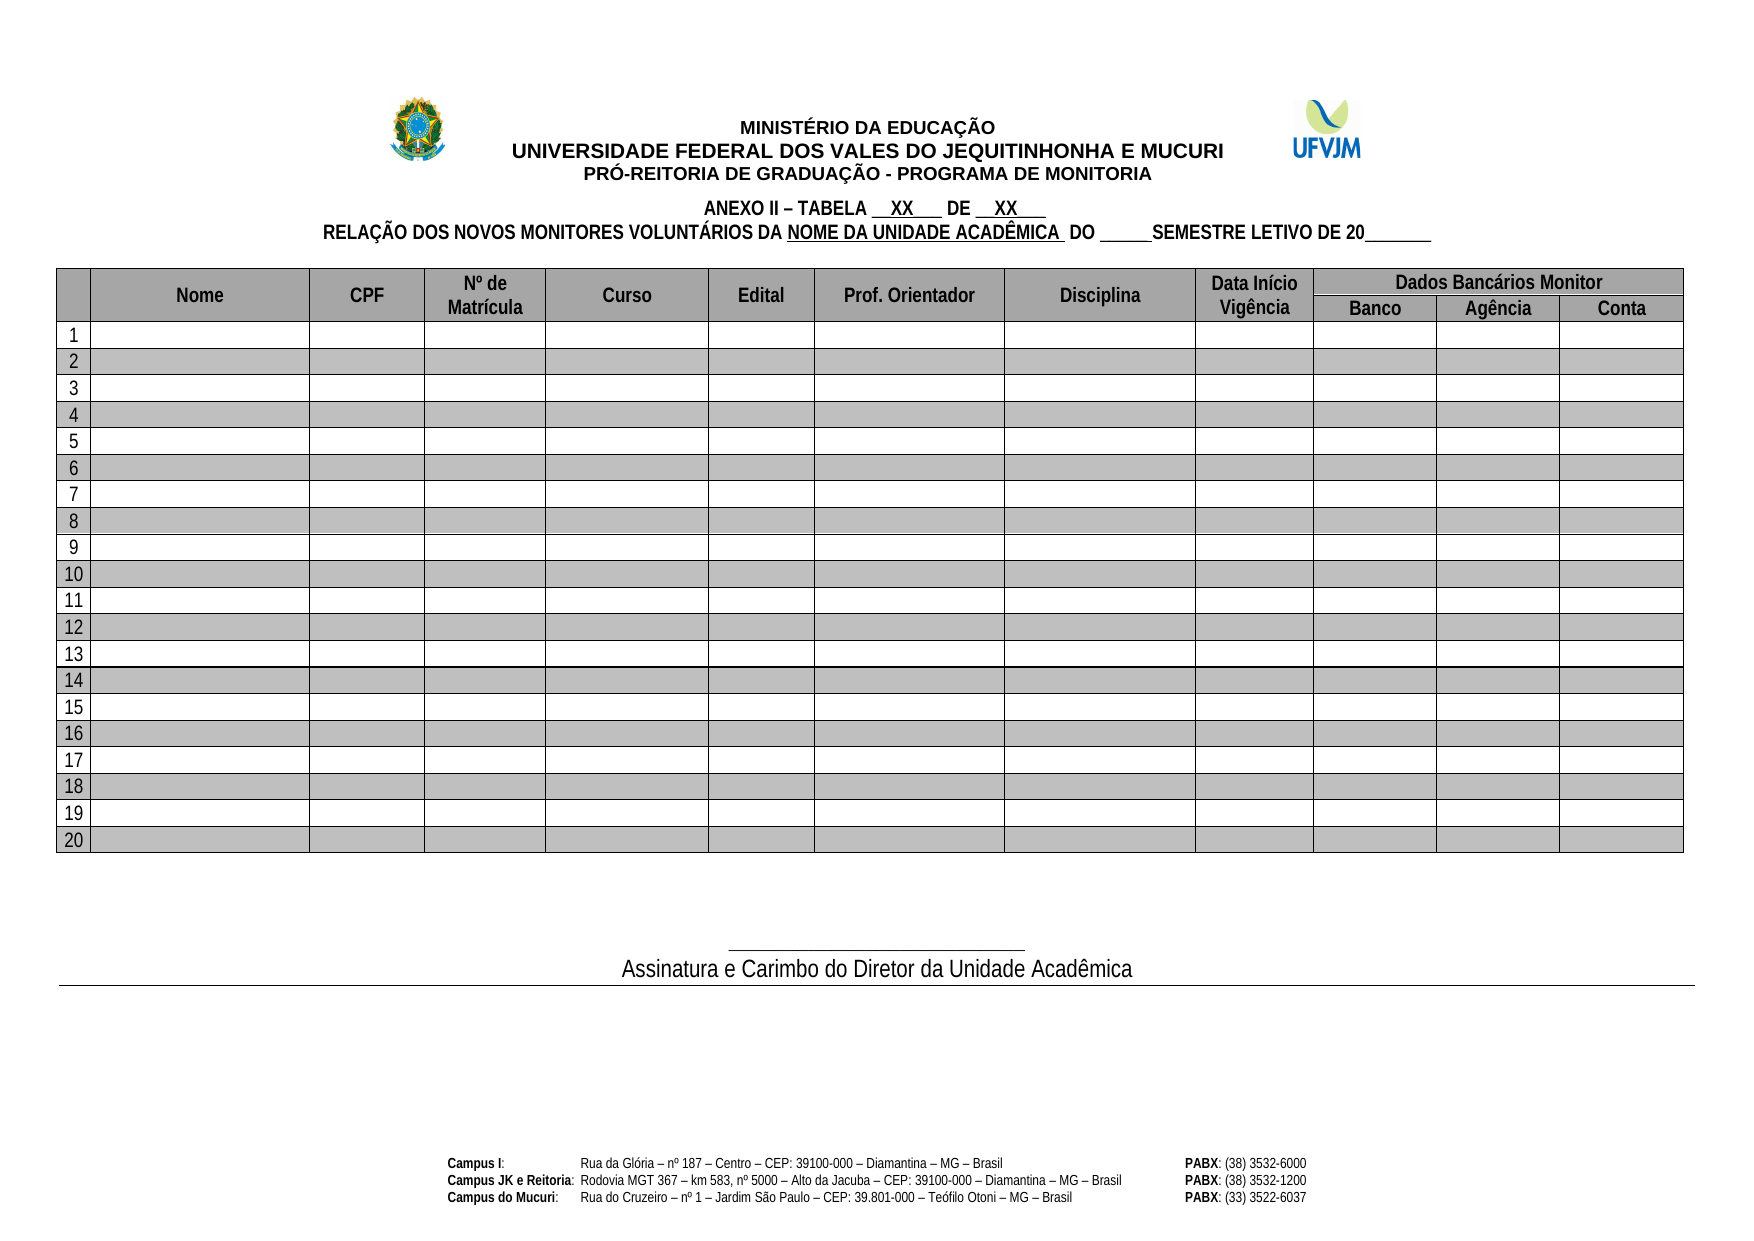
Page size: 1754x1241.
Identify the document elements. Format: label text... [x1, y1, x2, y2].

table_cell [815, 588, 1004, 613]
table_cell [709, 721, 814, 746]
table_cell [1314, 508, 1436, 533]
table_header [57, 269, 90, 321]
table_cell [1560, 747, 1683, 773]
table_cell [1005, 668, 1195, 693]
table_cell [310, 694, 424, 719]
table_cell [815, 402, 1004, 427]
table_cell [1314, 322, 1436, 348]
table_cell [425, 774, 545, 799]
table_cell [1196, 508, 1313, 533]
table_cell [1196, 455, 1313, 480]
table_cell [1196, 668, 1313, 693]
table_cell [1437, 588, 1559, 613]
table_cell [425, 827, 545, 852]
table_cell [91, 721, 309, 746]
table_cell [91, 641, 309, 666]
table_cell [310, 428, 424, 454]
table_cell [1437, 375, 1559, 401]
table_cell [425, 747, 545, 773]
table_cell [310, 322, 424, 348]
table_header Nome [91, 269, 309, 321]
table_cell Conta [1560, 296, 1683, 321]
table_cell [1437, 535, 1559, 560]
table_cell [1437, 402, 1559, 427]
table_cell [1314, 668, 1436, 693]
table_cell [91, 481, 309, 507]
table_cell [1437, 428, 1559, 454]
table_cell [709, 588, 814, 613]
table_cell [425, 455, 545, 480]
table_cell [546, 561, 708, 587]
table_cell [1314, 614, 1436, 640]
table_cell [546, 535, 708, 560]
table_cell [91, 694, 309, 719]
table_cell [1005, 375, 1195, 401]
table_cell [709, 774, 814, 799]
table_cell [709, 694, 814, 719]
table_cell [546, 614, 708, 640]
table_cell [1196, 481, 1313, 507]
table_cell [546, 747, 708, 773]
table_cell [310, 481, 424, 507]
table_cell [1560, 614, 1683, 640]
table_cell [1196, 428, 1313, 454]
table_header Dados Bancários Monitor [1314, 269, 1683, 294]
table_cell [709, 641, 814, 666]
table_cell [1005, 721, 1195, 746]
table_cell [1437, 561, 1559, 587]
table_cell [1196, 322, 1313, 348]
table_cell [815, 827, 1004, 852]
table_cell [1196, 747, 1313, 773]
table_cell [310, 800, 424, 826]
table_cell [709, 561, 814, 587]
table_cell [815, 694, 1004, 719]
table_cell [1314, 455, 1436, 480]
table_cell [91, 800, 309, 826]
table_cell [1437, 481, 1559, 507]
table_cell 18 [57, 774, 90, 799]
table_cell 20 [57, 827, 90, 852]
table_cell [1560, 428, 1683, 454]
table_header Edital [709, 269, 814, 321]
table_cell [1437, 349, 1559, 374]
table_cell [91, 535, 309, 560]
picture [1293, 100, 1361, 158]
table_cell [310, 508, 424, 533]
table_cell [546, 508, 708, 533]
text RELAÇÃO DOS NOVOS MONITORES VOLUNTÁRIOS DA NOME DA UNIDADE ACADÊMICA DO _____ SEMESTRE LETIVO DE 20_______ [59, 220, 1695, 244]
table_header Prof. Orientador [815, 269, 1004, 321]
table_cell [1314, 375, 1436, 401]
table_cell [1560, 402, 1683, 427]
table_cell [815, 349, 1004, 374]
table_cell [1437, 774, 1559, 799]
table_cell 11 [57, 588, 90, 613]
table_cell [1437, 668, 1559, 693]
table_cell [425, 375, 545, 401]
table_cell [310, 402, 424, 427]
table_cell [815, 508, 1004, 533]
table_cell [1560, 694, 1683, 719]
table_cell [1196, 721, 1313, 746]
table_cell [1560, 455, 1683, 480]
table_cell [1314, 721, 1436, 746]
table_cell 14 [57, 668, 90, 693]
table_cell [1437, 455, 1559, 480]
table_cell [546, 322, 708, 348]
table_cell [709, 508, 814, 533]
table_cell [1196, 561, 1313, 587]
table_cell [546, 721, 708, 746]
table_cell [425, 561, 545, 587]
table_cell [91, 827, 309, 852]
table_cell [425, 508, 545, 533]
table_cell [425, 668, 545, 693]
table_cell [91, 322, 309, 348]
table_cell [1560, 641, 1683, 666]
table_cell [91, 402, 309, 427]
table_cell [709, 747, 814, 773]
table_cell [709, 375, 814, 401]
table_cell [709, 800, 814, 826]
table_cell [1314, 641, 1436, 666]
table_cell [425, 614, 545, 640]
table_cell [1005, 535, 1195, 560]
table_cell Agência [1437, 296, 1559, 321]
table_header Curso [546, 269, 708, 321]
table_cell [1314, 827, 1436, 852]
table_cell 2 [57, 349, 90, 374]
table_cell [1196, 402, 1313, 427]
table_cell [1560, 508, 1683, 533]
table_cell [815, 428, 1004, 454]
table_cell [91, 588, 309, 613]
table_cell 6 [57, 455, 90, 480]
table_cell [1560, 800, 1683, 826]
table_cell [1314, 800, 1436, 826]
table_cell [310, 455, 424, 480]
table_cell [546, 455, 708, 480]
table_cell [815, 774, 1004, 799]
table_cell [425, 694, 545, 719]
table_cell [546, 402, 708, 427]
table_cell Banco [1314, 296, 1436, 321]
table_cell [709, 349, 814, 374]
table_cell [1560, 349, 1683, 374]
table_cell [310, 827, 424, 852]
table_cell [1005, 402, 1195, 427]
table_cell [91, 455, 309, 480]
table_cell 9 [57, 535, 90, 560]
table_cell [546, 774, 708, 799]
table_cell [91, 747, 309, 773]
table_cell [425, 535, 545, 560]
table_cell [1196, 827, 1313, 852]
table_cell [91, 614, 309, 640]
table_cell [1196, 641, 1313, 666]
table_cell [1560, 721, 1683, 746]
table_cell [425, 721, 545, 746]
table_cell [1196, 349, 1313, 374]
table_cell [1560, 535, 1683, 560]
table_cell [815, 668, 1004, 693]
table_cell [1005, 774, 1195, 799]
table_cell [1005, 827, 1195, 852]
table_cell 7 [57, 481, 90, 507]
table_cell [91, 428, 309, 454]
table_cell [310, 375, 424, 401]
table_cell [1196, 800, 1313, 826]
table_cell [1437, 827, 1559, 852]
table_cell [1560, 322, 1683, 348]
table_cell [310, 774, 424, 799]
table_cell [815, 614, 1004, 640]
table_cell [815, 721, 1004, 746]
table_cell [1560, 561, 1683, 587]
table_cell [815, 375, 1004, 401]
table_cell [1560, 375, 1683, 401]
table_cell [425, 349, 545, 374]
table_cell [310, 561, 424, 587]
table_cell [425, 800, 545, 826]
table_cell [709, 614, 814, 640]
table_cell [546, 588, 708, 613]
table_cell [546, 481, 708, 507]
picture [390, 97, 446, 161]
table_cell [310, 747, 424, 773]
text __________________________ [59, 925, 1695, 954]
table_cell [310, 641, 424, 666]
table_header CPF [310, 269, 424, 321]
table_cell [1314, 774, 1436, 799]
table_cell [1196, 614, 1313, 640]
table_cell [1005, 508, 1195, 533]
table_cell [709, 668, 814, 693]
table_cell [1560, 481, 1683, 507]
table_cell [546, 375, 708, 401]
table_cell [1005, 428, 1195, 454]
table_cell [310, 588, 424, 613]
table_cell [815, 322, 1004, 348]
table_cell [1437, 694, 1559, 719]
table_header Nº de Matrícula [425, 269, 545, 321]
table_header Data Início Vigência [1196, 269, 1313, 321]
table_cell [91, 375, 309, 401]
table_cell [815, 747, 1004, 773]
table_cell [709, 322, 814, 348]
table_cell [91, 508, 309, 533]
table_cell 1 [57, 322, 90, 348]
table_cell [546, 349, 708, 374]
table_cell 4 [57, 402, 90, 427]
table_cell [1005, 588, 1195, 613]
table_cell [1196, 694, 1313, 719]
table_cell [546, 428, 708, 454]
table_cell [546, 641, 708, 666]
table_cell [546, 694, 708, 719]
table_cell [91, 561, 309, 587]
table_cell [1560, 774, 1683, 799]
table_cell [1005, 641, 1195, 666]
table_cell [1005, 747, 1195, 773]
table_cell [546, 800, 708, 826]
table_cell [1560, 668, 1683, 693]
table_cell [91, 668, 309, 693]
table_cell [546, 668, 708, 693]
table_cell [425, 588, 545, 613]
table_cell [1005, 322, 1195, 348]
table_cell [709, 428, 814, 454]
table_cell [1005, 481, 1195, 507]
table_cell [1437, 800, 1559, 826]
table_cell [1005, 561, 1195, 587]
table_cell [815, 481, 1004, 507]
table_cell [1314, 428, 1436, 454]
table_cell [91, 349, 309, 374]
table_cell [546, 827, 708, 852]
table_cell [1314, 588, 1436, 613]
table_cell [1437, 614, 1559, 640]
table_cell [1196, 375, 1313, 401]
table_cell [1437, 641, 1559, 666]
table_cell [310, 721, 424, 746]
text Assinatura e Carimbo do Diretor da Unidade Acadêmica [59, 954, 1695, 985]
table_cell [1560, 827, 1683, 852]
table_cell [1314, 481, 1436, 507]
table_cell [425, 322, 545, 348]
table_cell [815, 455, 1004, 480]
table_cell [1196, 588, 1313, 613]
table_cell [1437, 721, 1559, 746]
table_cell [425, 481, 545, 507]
text ANEXO II – TABELA __XX___ DE __XX___ [59, 196, 1695, 220]
table_cell [310, 349, 424, 374]
table_cell [1314, 561, 1436, 587]
table_cell [425, 641, 545, 666]
table_cell [1314, 349, 1436, 374]
table_header Disciplina [1005, 269, 1195, 321]
table_cell [1196, 774, 1313, 799]
table_cell 15 [57, 694, 90, 719]
table_cell [1437, 322, 1559, 348]
table_cell [425, 402, 545, 427]
table_cell 17 [57, 747, 90, 773]
table_cell [91, 774, 309, 799]
table_cell 16 [57, 721, 90, 746]
table_cell 3 [57, 375, 90, 401]
table_cell 12 [57, 614, 90, 640]
table_cell [1314, 747, 1436, 773]
table_cell [1560, 588, 1683, 613]
table_cell 10 [57, 561, 90, 587]
table_cell [1314, 694, 1436, 719]
table_cell [1437, 747, 1559, 773]
table_cell [1314, 535, 1436, 560]
table_cell [1196, 535, 1313, 560]
table_cell [1005, 694, 1195, 719]
table_cell 19 [57, 800, 90, 826]
table_cell [1314, 402, 1436, 427]
table_cell [310, 614, 424, 640]
table_cell [709, 535, 814, 560]
table_cell [1005, 455, 1195, 480]
table_cell [815, 800, 1004, 826]
table_cell [815, 641, 1004, 666]
table_cell [310, 668, 424, 693]
table_cell 5 [57, 428, 90, 454]
table_cell [1005, 800, 1195, 826]
table_cell [709, 455, 814, 480]
table_cell [709, 827, 814, 852]
table_cell [310, 535, 424, 560]
table_cell [1005, 614, 1195, 640]
table_cell [1005, 349, 1195, 374]
table_cell 8 [57, 508, 90, 533]
table_cell [425, 428, 545, 454]
table_cell [709, 402, 814, 427]
table_cell [815, 561, 1004, 587]
table_cell 13 [57, 641, 90, 666]
table_cell [815, 535, 1004, 560]
table_cell [709, 481, 814, 507]
table_cell [1437, 508, 1559, 533]
